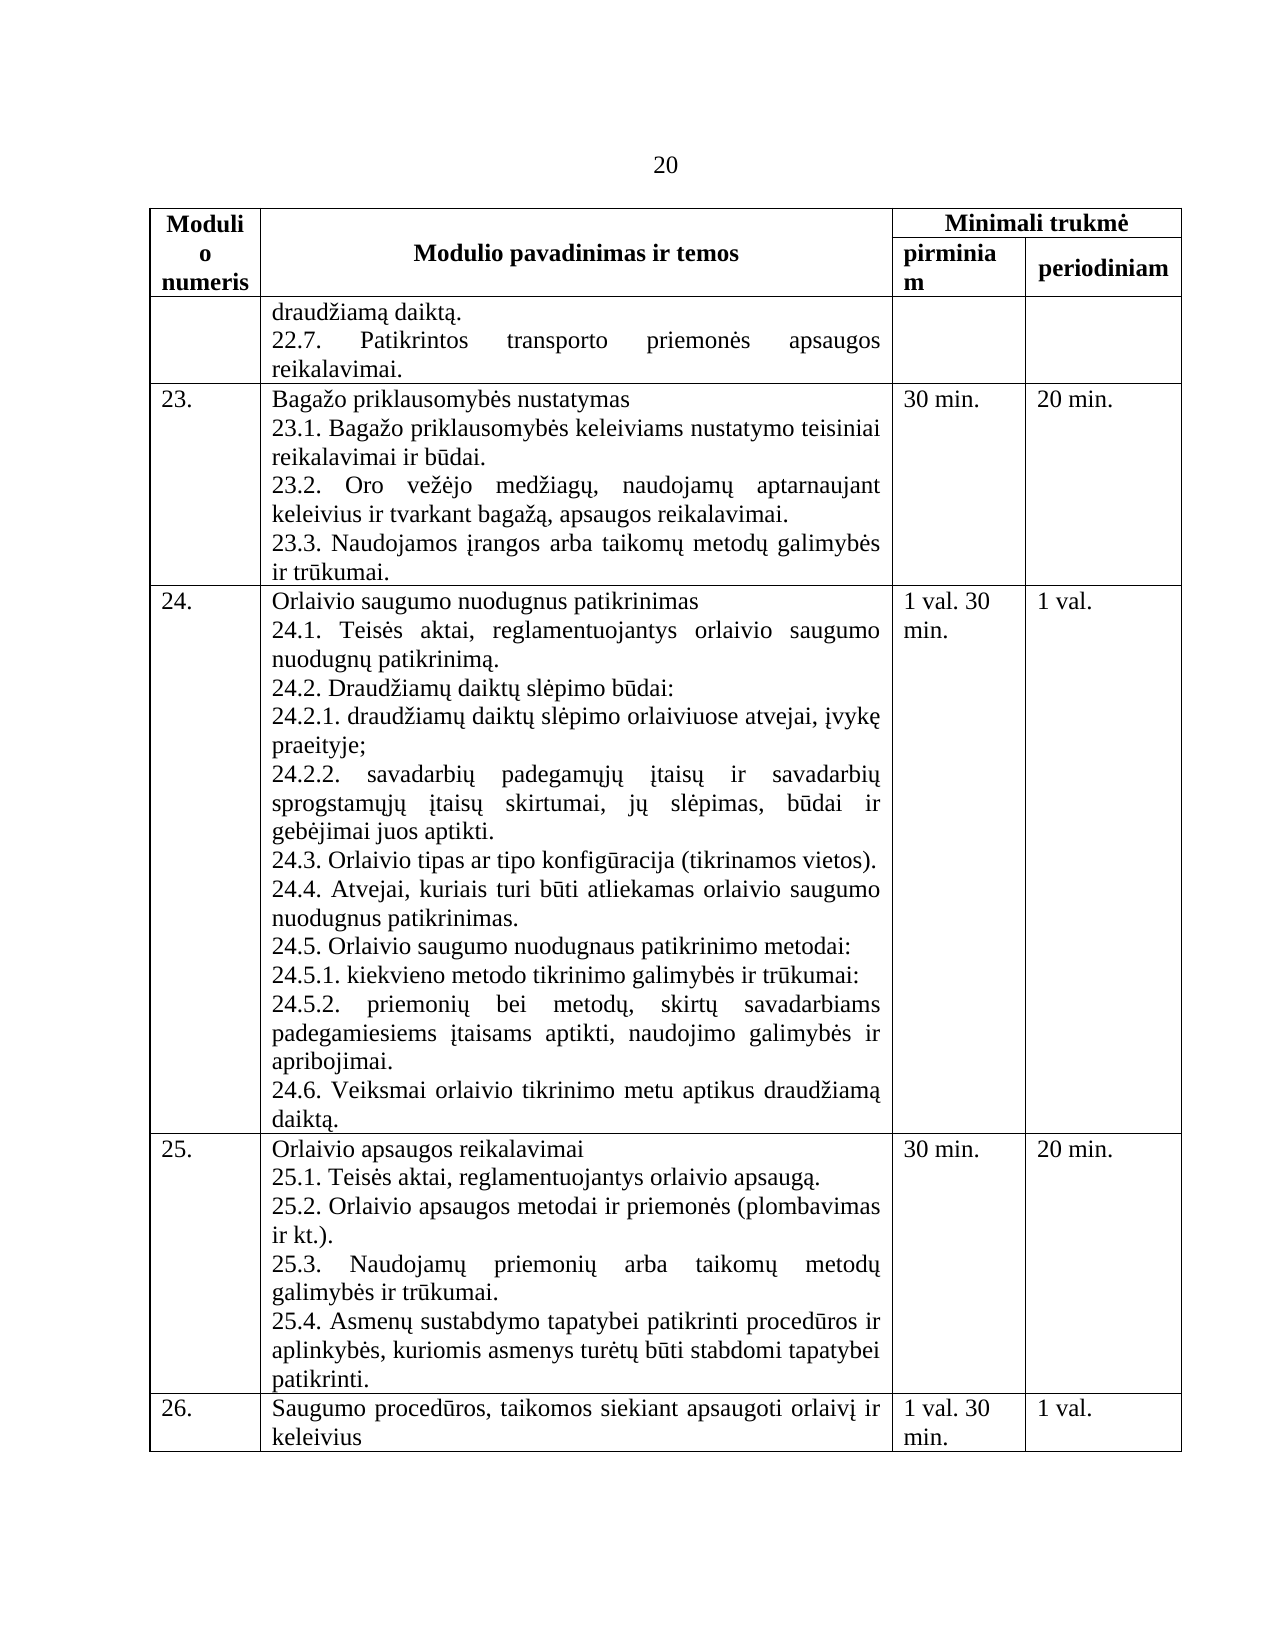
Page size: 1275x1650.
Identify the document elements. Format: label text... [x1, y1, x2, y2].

table_cell 30 min. [893, 1134, 1025, 1392]
table_cell [1026, 297, 1181, 383]
table_cell draudžiamą daiktą. 22.7. Patikrintos transporto priemonės apsaugos reikalavimai. [261, 297, 892, 383]
table_cell 20 min. [1026, 1134, 1181, 1392]
table_cell 24. [151, 586, 260, 1133]
table_cell 20 min. [1026, 384, 1181, 585]
table_header Modulio pavadinimas ir temos [261, 209, 892, 296]
table_cell 30 min. [893, 384, 1025, 585]
table_cell 26. [151, 1394, 260, 1451]
table_cell Orlaivio saugumo nuodugnus patikrinimas 24.1. Teisės aktai, reglamentuojantys orlaivio saugumo nuodugnų patikrinimą. 24.2. Draudžiamų daiktų slėpimo būdai: 24.2.1. draudžiamų daiktų slėpimo orlaiviuose atvejai, įvykę praeityje; 24.2.2. savadarbių padegamųjų įtaisų ir savadarbių sprogstamųjų įtaisų skirtumai, jų slėpimas, būdai ir gebėjimai juos aptikti. 24.3. Orlaivio tipas ar tipo konfigūracija (tikrinamos vietos). 24.4. Atvejai, kuriais turi būti atliekamas orlaivio saugumo nuodugnus patikrinimas. 24.5. Orlaivio saugumo nuodugnaus patikrinimo metodai: 24.5.1. kiekvieno metodo tikrinimo galimybės ir trūkumai: 24.5.2. priemonių bei metodų, skirtų savadarbiams padegamiesiems įtaisams aptikti, naudojimo galimybės ir apribojimai. 24.6. Veiksmai orlaivio tikrinimo metu aptikus draudžiamą daiktą. [261, 586, 892, 1133]
table_cell 1 val. [1026, 1394, 1181, 1451]
table_cell Bagažo priklausomybės nustatymas 23.1. Bagažo priklausomybės keleiviams nustatymo teisiniai reikalavimai ir būdai. 23.2. Oro vežėjo medžiagų, naudojamų aptarnaujant keleivius ir tvarkant bagažą, apsaugos reikalavimai. 23.3. Naudojamos įrangos arba taikomų metodų galimybės ir trūkumai. [261, 384, 892, 585]
table_cell pirminiam [893, 238, 1025, 296]
table_cell 1 val. [1026, 586, 1181, 1133]
table_cell Orlaivio apsaugos reikalavimai 25.1. Teisės aktai, reglamentuojantys orlaivio apsaugą. 25.2. Orlaivio apsaugos metodai ir priemonės (plombavimas ir kt.). 25.3. Naudojamų priemonių arba taikomų metodų galimybės ir trūkumai. 25.4. Asmenų sustabdymo tapatybei patikrinti procedūros ir aplinkybės, kuriomis asmenys turėtų būti stabdomi tapatybei patikrinti. [261, 1134, 892, 1392]
table_header Modulio numeris [151, 209, 260, 296]
table_cell 1 val. 30 min. [893, 586, 1025, 1133]
table_cell 1 val. 30 min. [893, 1394, 1025, 1451]
table_cell periodiniam [1026, 238, 1181, 296]
table_cell [151, 297, 260, 383]
table_cell 25. [151, 1134, 260, 1392]
table_cell Saugumo procedūros, taikomos siekiant apsaugoti orlaivį ir keleivius [261, 1394, 892, 1451]
table_header Minimali trukmė [893, 209, 1181, 237]
table_cell 23. [151, 384, 260, 585]
table_cell [893, 297, 1025, 383]
